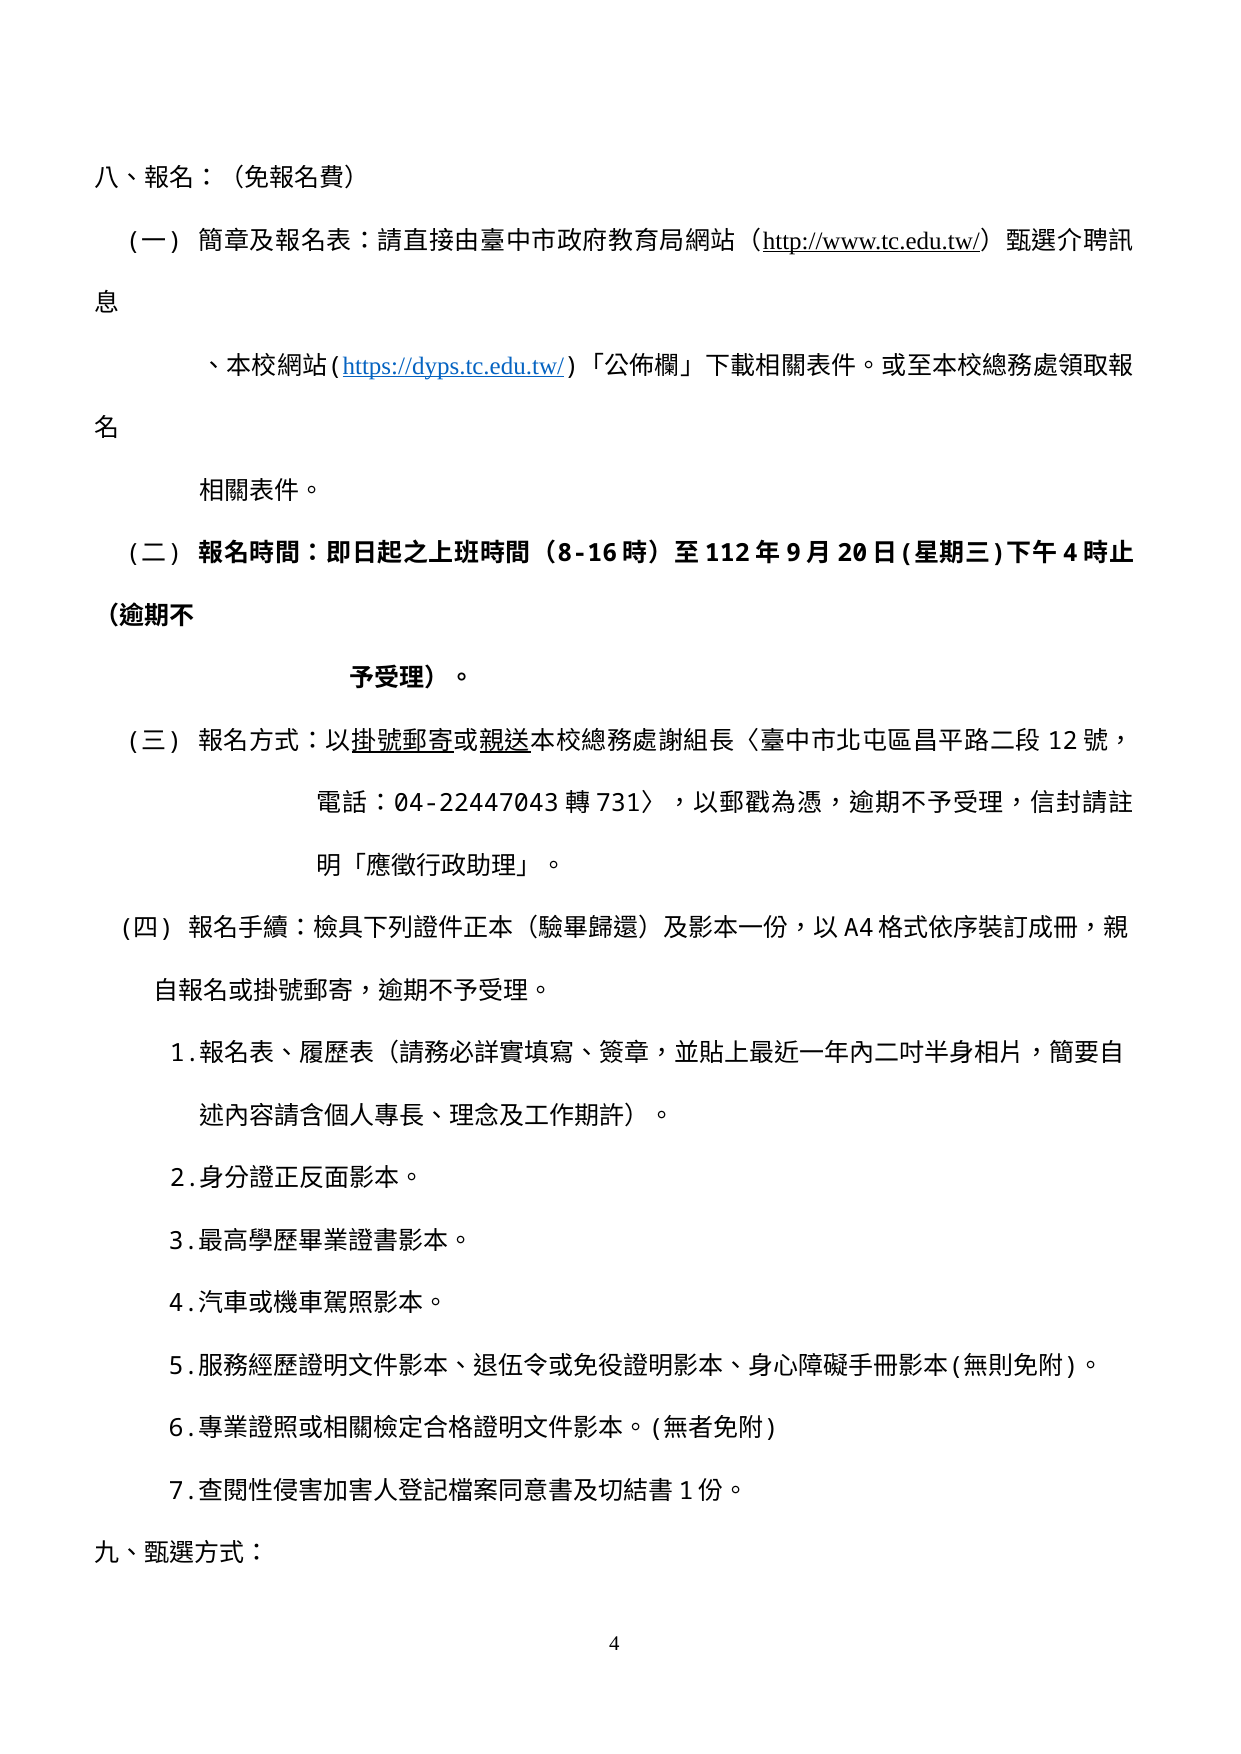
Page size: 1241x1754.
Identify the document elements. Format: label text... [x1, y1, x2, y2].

text 述內容請含個人專長、理念及工作期許）。 [94, 1072, 1134, 1134]
text 九、甄選方式： [94, 1509, 1134, 1572]
text (二) 報名時間：即日起之上班時間（8-16時）至112年9月20日(星期三)下午4時止（逾期不 [94, 509, 1134, 634]
text 予受理）。 [94, 634, 1134, 697]
text 相關表件。 [94, 447, 1134, 509]
text 4.汽車或機車駕照影本。 [168, 1259, 1134, 1322]
text 八、報名：（免報名費） [94, 134, 1134, 197]
text (四) 報名手續：檢具下列證件正本（驗畢歸還）及影本一份，以A4格式依序裝訂成冊，親自報名或掛號郵寄，逾期不予受理。 [103, 884, 1134, 1009]
text (三) 報名方式：以掛號郵寄或親送本校總務處謝組長〈臺中市北屯區昌平路二段12號，電話：04-22447043轉731〉，以郵戳為憑，逾期不予受理，信封請註明「應徵行政助理」。 [94, 697, 1134, 884]
text 、本校網站(https://dyps.tc.edu.tw/)「公佈欄」下載相關表件。或至本校總務處領取報名 [94, 322, 1134, 447]
text 2.身分證正反面影本。 [94, 1134, 1134, 1197]
text (一) 簡章及報名表：請直接由臺中市政府教育局網站（http://www.tc.edu.tw/）甄選介聘訊息 [94, 197, 1134, 322]
text 5.服務經歷證明文件影本、退伍令或免役證明影本、身心障礙手冊影本(無則免附)。 [168, 1322, 1134, 1384]
text 6.專業證照或相關檢定合格證明文件影本。(無者免附) [168, 1384, 1134, 1447]
text 1.報名表、履歷表（請務必詳實填寫、簽章，並貼上最近一年內二吋半身相片，簡要自 [94, 1009, 1134, 1072]
text 7.查閱性侵害加害人登記檔案同意書及切結書1份。 [168, 1447, 1134, 1509]
text 3.最高學歷畢業證書影本。 [168, 1197, 1134, 1259]
